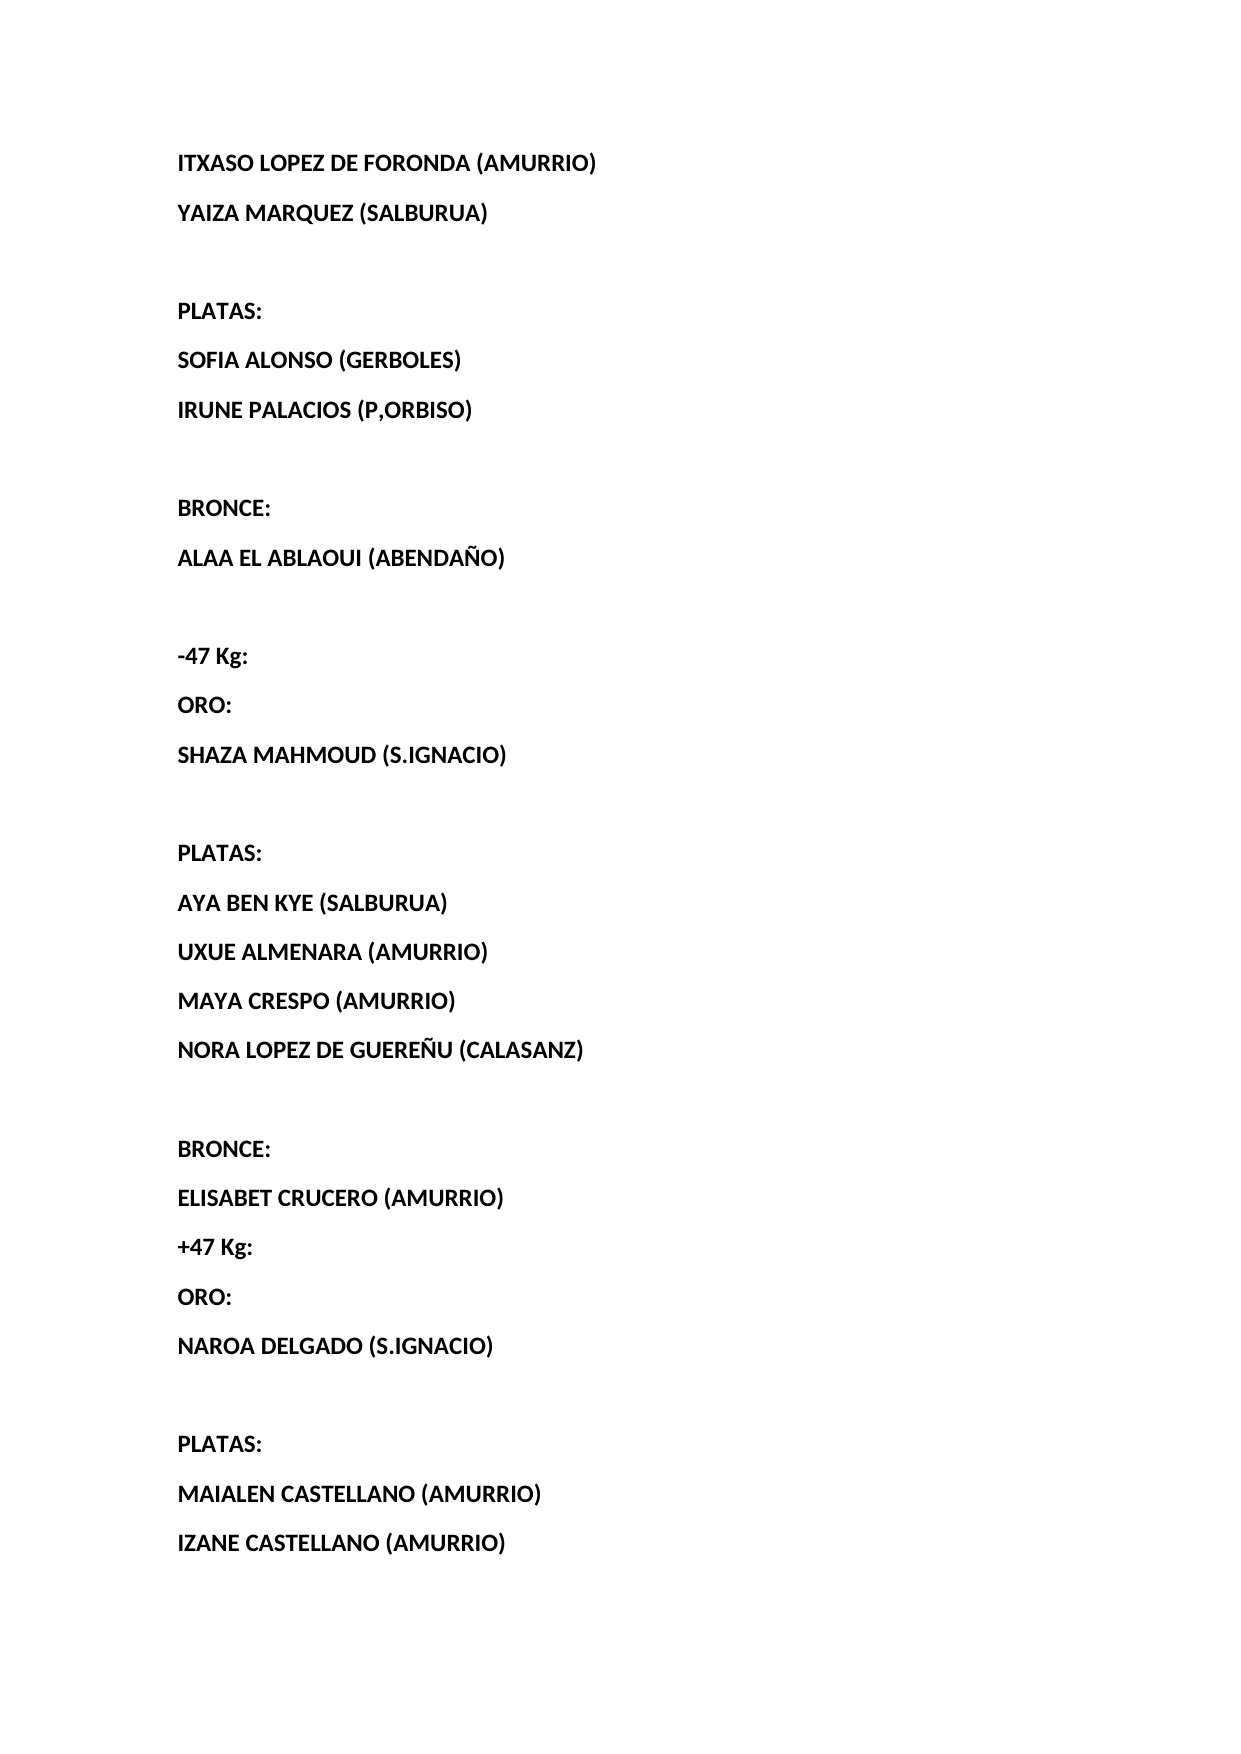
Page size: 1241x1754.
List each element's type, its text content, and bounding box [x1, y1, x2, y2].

text PLATAS: [177, 1429, 1063, 1459]
text IZANE CASTELLANO (AMURRIO) [177, 1527, 1063, 1558]
text ALAA EL ABLAOUI (ABENDAÑO) [177, 542, 1063, 572]
text ELISABET CRUCERO (AMURRIO) [177, 1182, 1063, 1213]
text ORO: [177, 1281, 1063, 1311]
text MAYA CRESPO (AMURRIO) [177, 985, 1063, 1016]
text UXUE ALMENARA (AMURRIO) [177, 936, 1063, 966]
text SOFIA ALONSO (GERBOLES) [177, 345, 1063, 375]
text +47 Kg: [177, 1232, 1063, 1262]
text BRONCE: [177, 492, 1063, 523]
text PLATAS: [177, 295, 1063, 326]
text BRONCE: [177, 1133, 1063, 1163]
text ORO: [177, 689, 1063, 720]
text NORA LOPEZ DE GUEREÑU (CALASANZ) [177, 1034, 1063, 1065]
text MAIALEN CASTELLANO (AMURRIO) [177, 1478, 1063, 1508]
text IRUNE PALACIOS (P,ORBISO) [177, 394, 1063, 424]
text PLATAS: [177, 837, 1063, 868]
text ITXASO LOPEZ DE FORONDA (AMURRIO) [177, 148, 1063, 178]
text YAIZA MARQUEZ (SALBURUA) [177, 197, 1063, 227]
text NAROA DELGADO (S.IGNACIO) [177, 1330, 1063, 1361]
text AYA BEN KYE (SALBURUA) [177, 887, 1063, 917]
text -47 Kg: [177, 640, 1063, 671]
text SHAZA MAHMOUD (S.IGNACIO) [177, 739, 1063, 769]
